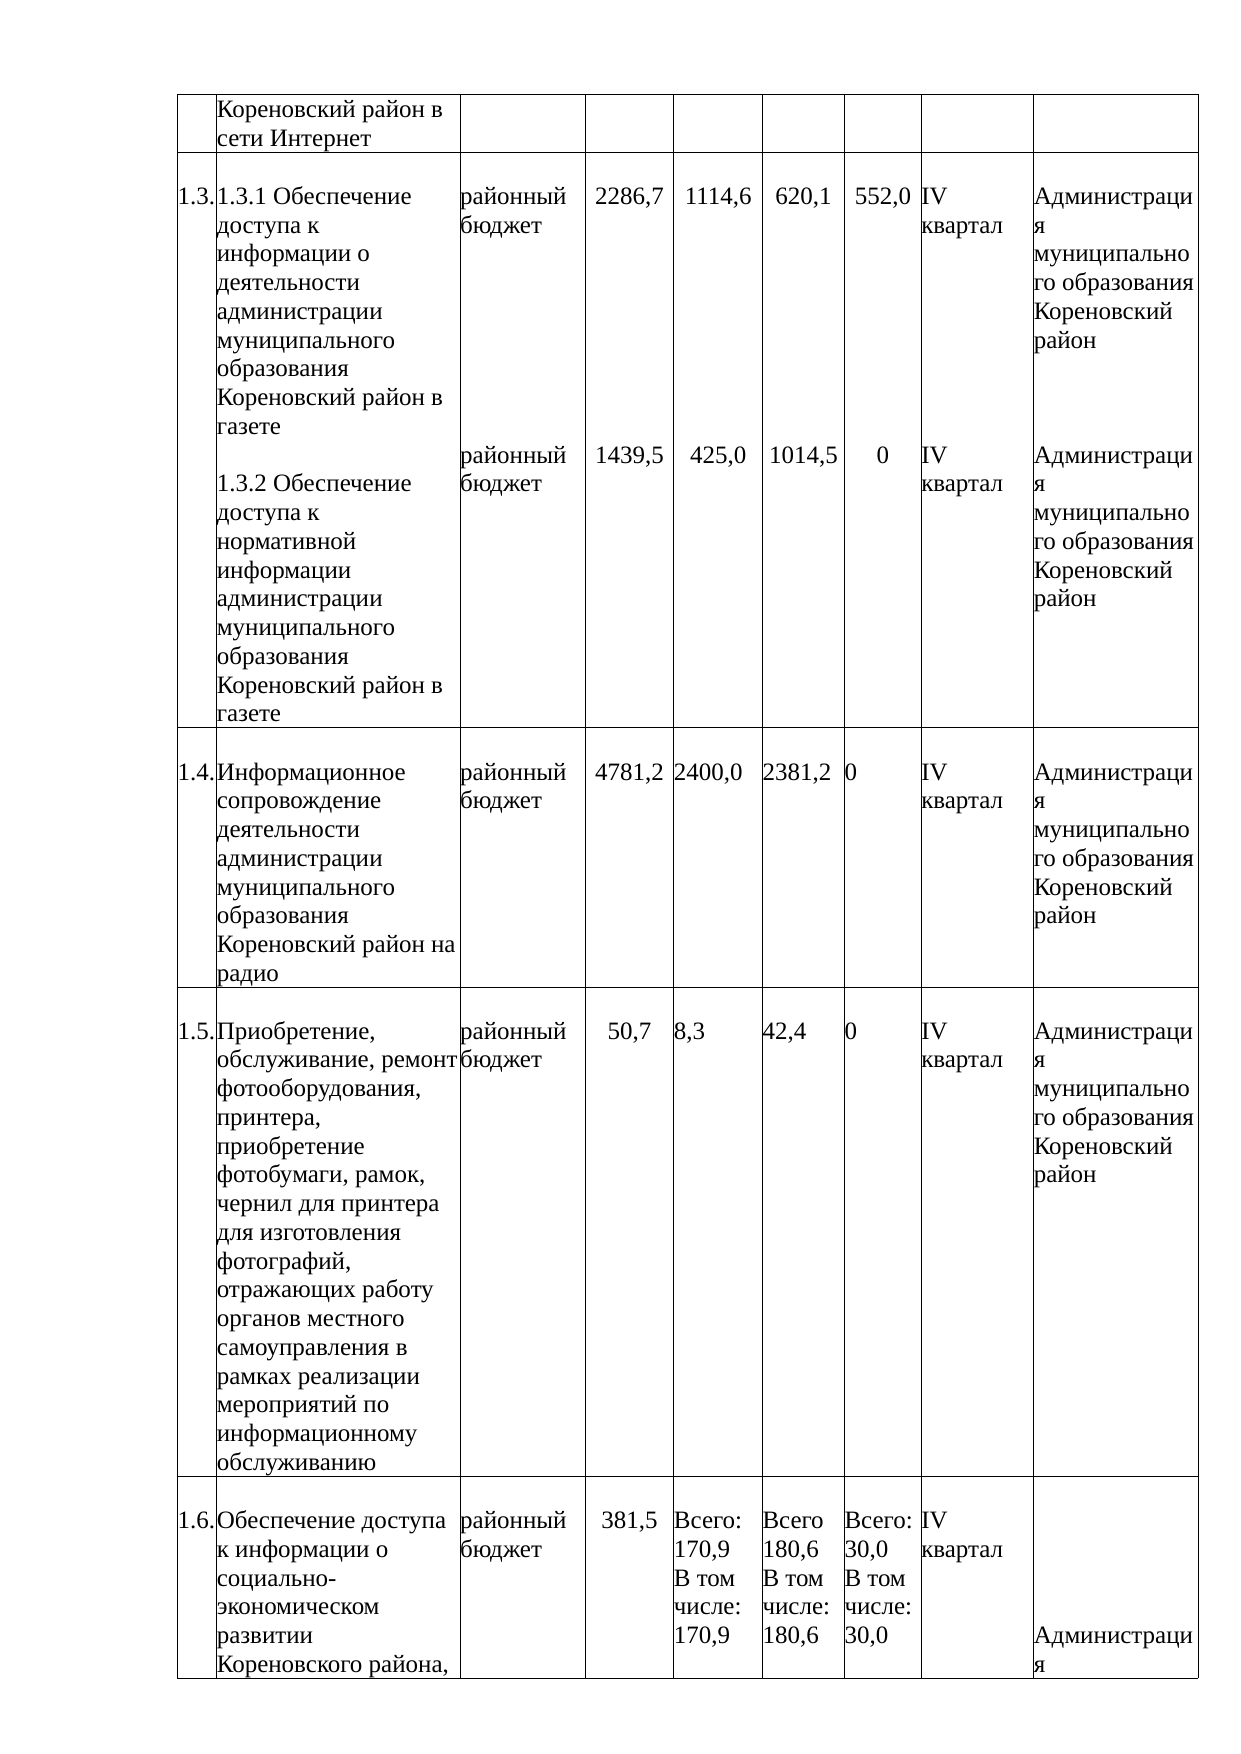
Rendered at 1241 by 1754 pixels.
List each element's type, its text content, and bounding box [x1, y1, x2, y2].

table_cell 552,0 0 [845, 153, 921, 727]
table_cell Обеспечение доступа к информации о социально-экономическом развитии Кореновского района, проводимых мероприятиях в Кореновском районе [217, 1477, 460, 1678]
table_cell 2381,2 [763, 728, 844, 987]
table_cell IV квартал [922, 1477, 1033, 1678]
table_cell районный бюджет районный бюджет [461, 153, 585, 727]
table_cell 1.4. [178, 728, 216, 987]
table_cell [461, 95, 585, 152]
table_cell Приобретение, обслуживание, ремонт фотооборудования, принтера, приобретение фотобумаги, рамок, чернил для принтера для изготовления фотографий, отражающих работу органов местного самоуправления в рамках реализации мероприятий по информационному обслуживанию [217, 988, 460, 1476]
table_cell 1114,6 425,0 [674, 153, 762, 727]
table_cell IV квартал [922, 728, 1033, 987]
table_cell Администрация муниципального образования Кореновский район [1034, 988, 1198, 1476]
table_cell Всего 180,6 В том числе: 180,6 [763, 1477, 844, 1678]
table_cell Администрация муниципального образования Кореновский район Администрация муниципального образования Кореновский район [1034, 153, 1198, 727]
table_cell [1034, 95, 1198, 152]
table_cell 2400,0 [674, 728, 762, 987]
table_cell районный бюджет [461, 988, 585, 1476]
table_cell IV квартал IV квартал [922, 153, 1033, 727]
table_cell 1.3.1 Обеспечение доступа к информации о деятельности администрации муниципального образования Кореновский район в газете 1.3.2 Обеспечение доступа к нормативной информации администрации муниципального образования Кореновский район в газете [217, 153, 460, 727]
table_cell [674, 95, 762, 152]
table_cell 620,1 1014,5 [763, 153, 844, 727]
table_cell [586, 95, 673, 152]
table_cell Оказание услуг по информационному обеспечению деятельности органов местного самоуправления муниципального образования Кореновский район в сети Интернет [217, 95, 460, 152]
table_cell Информационное сопровождение деятельности администрации муниципального образования Кореновский район на радио [217, 728, 460, 987]
table_cell Администрация [1034, 1477, 1198, 1678]
table_cell [763, 95, 844, 152]
table_cell 1.2. [178, 95, 216, 152]
table_cell [922, 95, 1033, 152]
table_cell 0 [845, 728, 921, 987]
table_cell 8,3 [674, 988, 762, 1476]
table_cell IV квартал [922, 988, 1033, 1476]
table_cell 381,5 [586, 1477, 673, 1678]
table_cell Администрация муниципального образования Кореновский район [1034, 728, 1198, 987]
table_cell 2286,7 1439,5 [586, 153, 673, 727]
table_cell 1.6. [178, 1477, 216, 1678]
table_cell Всего: 30,0 В том числе: 30,0 [845, 1477, 921, 1678]
table_cell районный бюджет [461, 728, 585, 987]
table_cell 0 [845, 988, 921, 1476]
table_cell районный бюджет [461, 1477, 585, 1678]
table_cell 1.3. [178, 153, 216, 727]
table_cell 4781,2 [586, 728, 673, 987]
table_cell 1.5. [178, 988, 216, 1476]
table_cell [845, 95, 921, 152]
table_cell 42,4 [763, 988, 844, 1476]
table_cell Всего: 170,9 В том числе: 170,9 [674, 1477, 762, 1678]
table_cell 50,7 [586, 988, 673, 1476]
